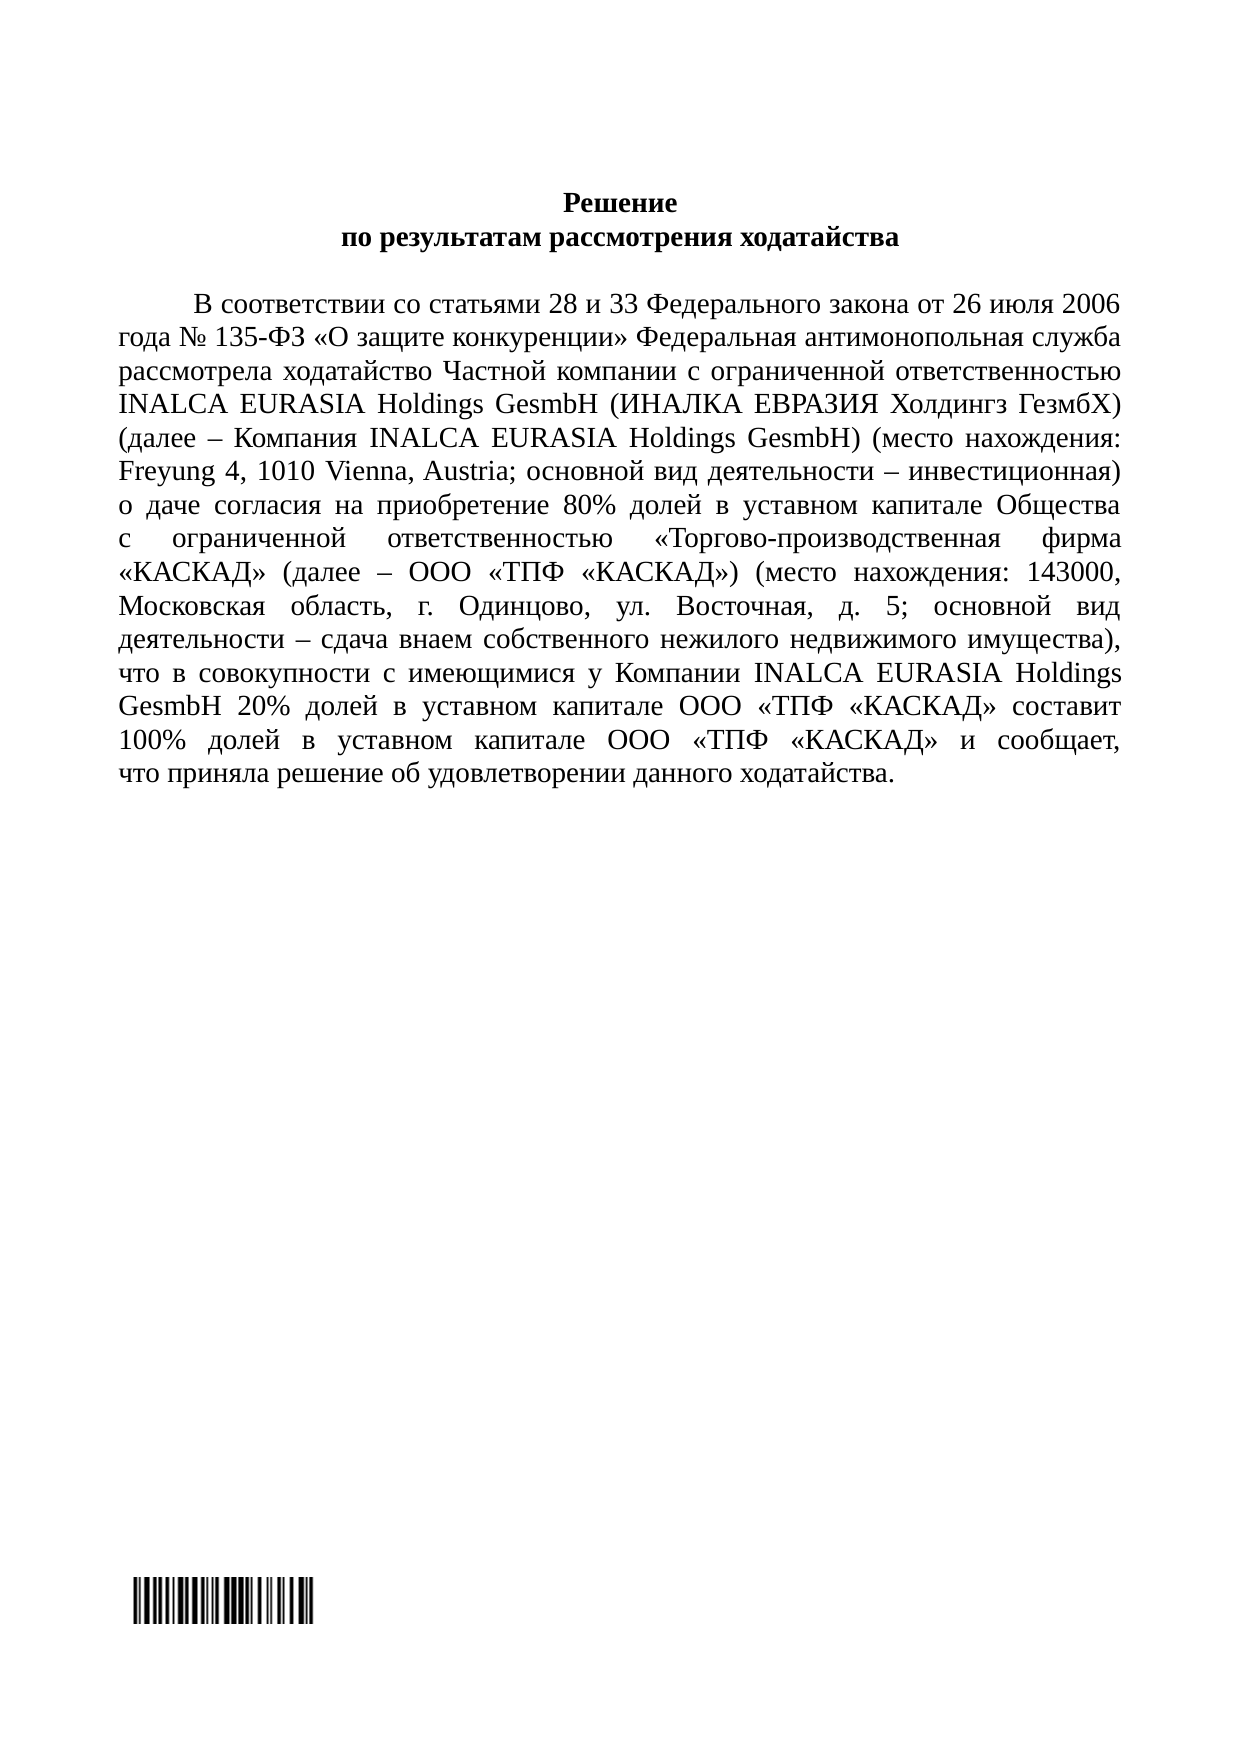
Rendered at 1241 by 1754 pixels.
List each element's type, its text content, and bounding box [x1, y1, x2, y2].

picture [118, 1577, 331, 1624]
text В соответствии со статьями 28 и 33 Федерального закона от 26 июля 2006 года № 135-ФЗ «О защите конкуренции» Федеральная антимонопольная служба рассмотрела ходатайство Частной компании с ограниченной ответственностью INALCA EURASIA Holdings GesmbH (ИНАЛКА ЕВРАЗИЯ Холдингз ГезмбХ) (далее – Компания INALCA EURASIA Holdings GesmbH) (место нахождения: Freyung 4, 1010 Vienna, Austria; основной вид деятельности – инвестиционная) о даче согласия на приобретение 80% долей в уставном капитале Общества с ограниченной ответственностью «Торгово-производственная фирма «КАСКАД» (далее – ООО «ТПФ «КАСКАД») (место нахождения: 143000, Московская область, г. Одинцово, ул. Восточная, д. 5; основной вид деятельности – сдача внаем собственного нежилого недвижимого имущества), что в совокупности с имеющимися у Компании INALCA EURASIA Holdings GesmbH 20% долей в уставном капитале ООО «ТПФ «КАСКАД» составит 100% долей в уставном капитале ООО «ТПФ «КАСКАД» и сообщает, что приняла решение об удовлетворении данного ходатайства. [118, 286, 1122, 789]
text Решение [118, 185, 1122, 219]
text по результатам рассмотрения ходатайства [118, 219, 1122, 252]
